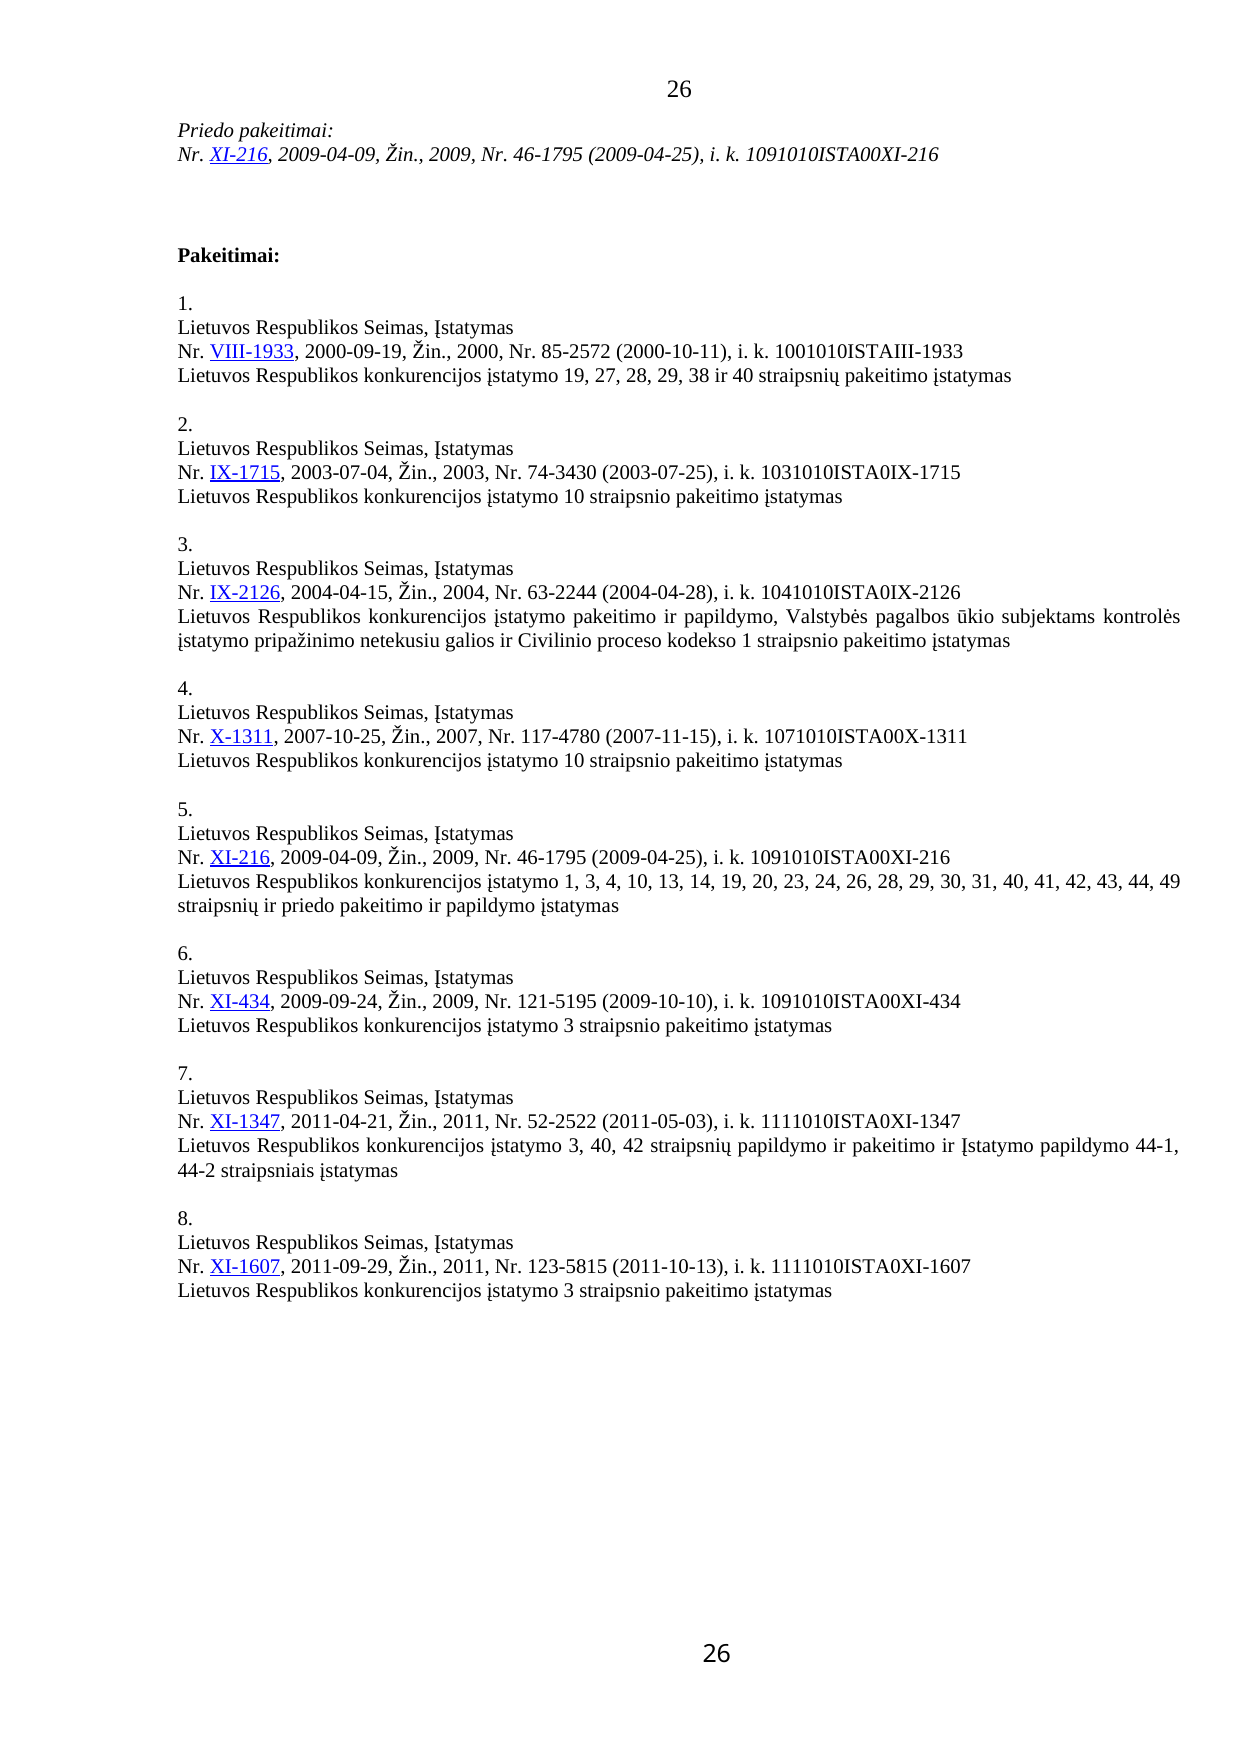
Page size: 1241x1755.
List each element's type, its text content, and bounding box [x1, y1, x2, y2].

text Lietuvos Respublikos Seimas, Įstatymas [177, 700, 1181, 724]
text Pakeitimai: [177, 243, 1181, 267]
text Lietuvos Respublikos konkurencijos įstatymo 3 straipsnio pakeitimo įstatymas [177, 1278, 1181, 1302]
text 4. [177, 676, 1181, 700]
text Lietuvos Respublikos konkurencijos įstatymo 10 straipsnio pakeitimo įstatymas [177, 484, 1181, 508]
text Nr. X-1311, 2007-10-25, Žin., 2007, Nr. 117-4780 (2007-11-15), i. k. 1071010ISTA00X-1311 [177, 724, 1181, 748]
text 1. [177, 291, 1181, 315]
text Lietuvos Respublikos konkurencijos įstatymo 3, 40, 42 straipsnių papildymo ir pakeitimo ir Įstatymo papildymo 44-1, 44-2 straipsniais įstatymas [177, 1133, 1181, 1182]
text Nr. XI-1607, 2011-09-29, Žin., 2011, Nr. 123-5815 (2011-10-13), i. k. 1111010ISTA0XI-1607 [177, 1254, 1181, 1278]
text Lietuvos Respublikos Seimas, Įstatymas [177, 556, 1181, 580]
text 5. [177, 797, 1181, 821]
text Lietuvos Respublikos konkurencijos įstatymo 19, 27, 28, 29, 38 ir 40 straipsnių pakeitimo įstatymas [177, 363, 1181, 387]
text Nr. IX-2126, 2004-04-15, Žin., 2004, Nr. 63-2244 (2004-04-28), i. k. 1041010ISTA0IX-2126 [177, 580, 1181, 604]
text 8. [177, 1206, 1181, 1230]
text Lietuvos Respublikos konkurencijos įstatymo 10 straipsnio pakeitimo įstatymas [177, 748, 1181, 772]
text Lietuvos Respublikos Seimas, Įstatymas [177, 965, 1181, 989]
text Nr. XI-216, 2009-04-09, Žin., 2009, Nr. 46-1795 (2009-04-25), i. k. 1091010ISTA00XI-216 [177, 845, 1181, 869]
text 3. [177, 532, 1181, 556]
text Lietuvos Respublikos konkurencijos įstatymo 3 straipsnio pakeitimo įstatymas [177, 1013, 1181, 1037]
text Lietuvos Respublikos Seimas, Įstatymas [177, 315, 1181, 339]
text 6. [177, 941, 1181, 965]
text Nr. VIII-1933, 2000-09-19, Žin., 2000, Nr. 85-2572 (2000-10-11), i. k. 1001010ISTAIII-1933 [177, 339, 1181, 363]
text Nr. XI-434, 2009-09-24, Žin., 2009, Nr. 121-5195 (2009-10-10), i. k. 1091010ISTA00XI-434 [177, 989, 1181, 1013]
text Lietuvos Respublikos Seimas, Įstatymas [177, 1085, 1181, 1109]
text Lietuvos Respublikos Seimas, Įstatymas [177, 436, 1181, 460]
text Lietuvos Respublikos konkurencijos įstatymo 1, 3, 4, 10, 13, 14, 19, 20, 23, 24, 26, 28, 29, 30, 31, 40, 41, 42, 43, 44, 49 straipsnių ir priedo pakeitimo ir papildymo įstatymas [177, 869, 1181, 917]
text Priedo pakeitimai: [177, 118, 1181, 142]
text Lietuvos Respublikos Seimas, Įstatymas [177, 821, 1181, 845]
text Nr. XI-216, 2009-04-09, Žin., 2009, Nr. 46-1795 (2009-04-25), i. k. 1091010ISTA00XI-216 [177, 142, 1181, 166]
text Nr. XI-1347, 2011-04-21, Žin., 2011, Nr. 52-2522 (2011-05-03), i. k. 1111010ISTA0XI-1347 [177, 1109, 1181, 1133]
text Lietuvos Respublikos konkurencijos įstatymo pakeitimo ir papildymo, Valstybės pagalbos ūkio subjektams kontrolės įstatymo pripažinimo netekusiu galios ir Civilinio proceso kodekso 1 straipsnio pakeitimo įstatymas [177, 604, 1181, 652]
text 2. [177, 412, 1181, 436]
text Nr. IX-1715, 2003-07-04, Žin., 2003, Nr. 74-3430 (2003-07-25), i. k. 1031010ISTA0IX-1715 [177, 460, 1181, 484]
text 7. [177, 1061, 1181, 1085]
text Lietuvos Respublikos Seimas, Įstatymas [177, 1230, 1181, 1254]
